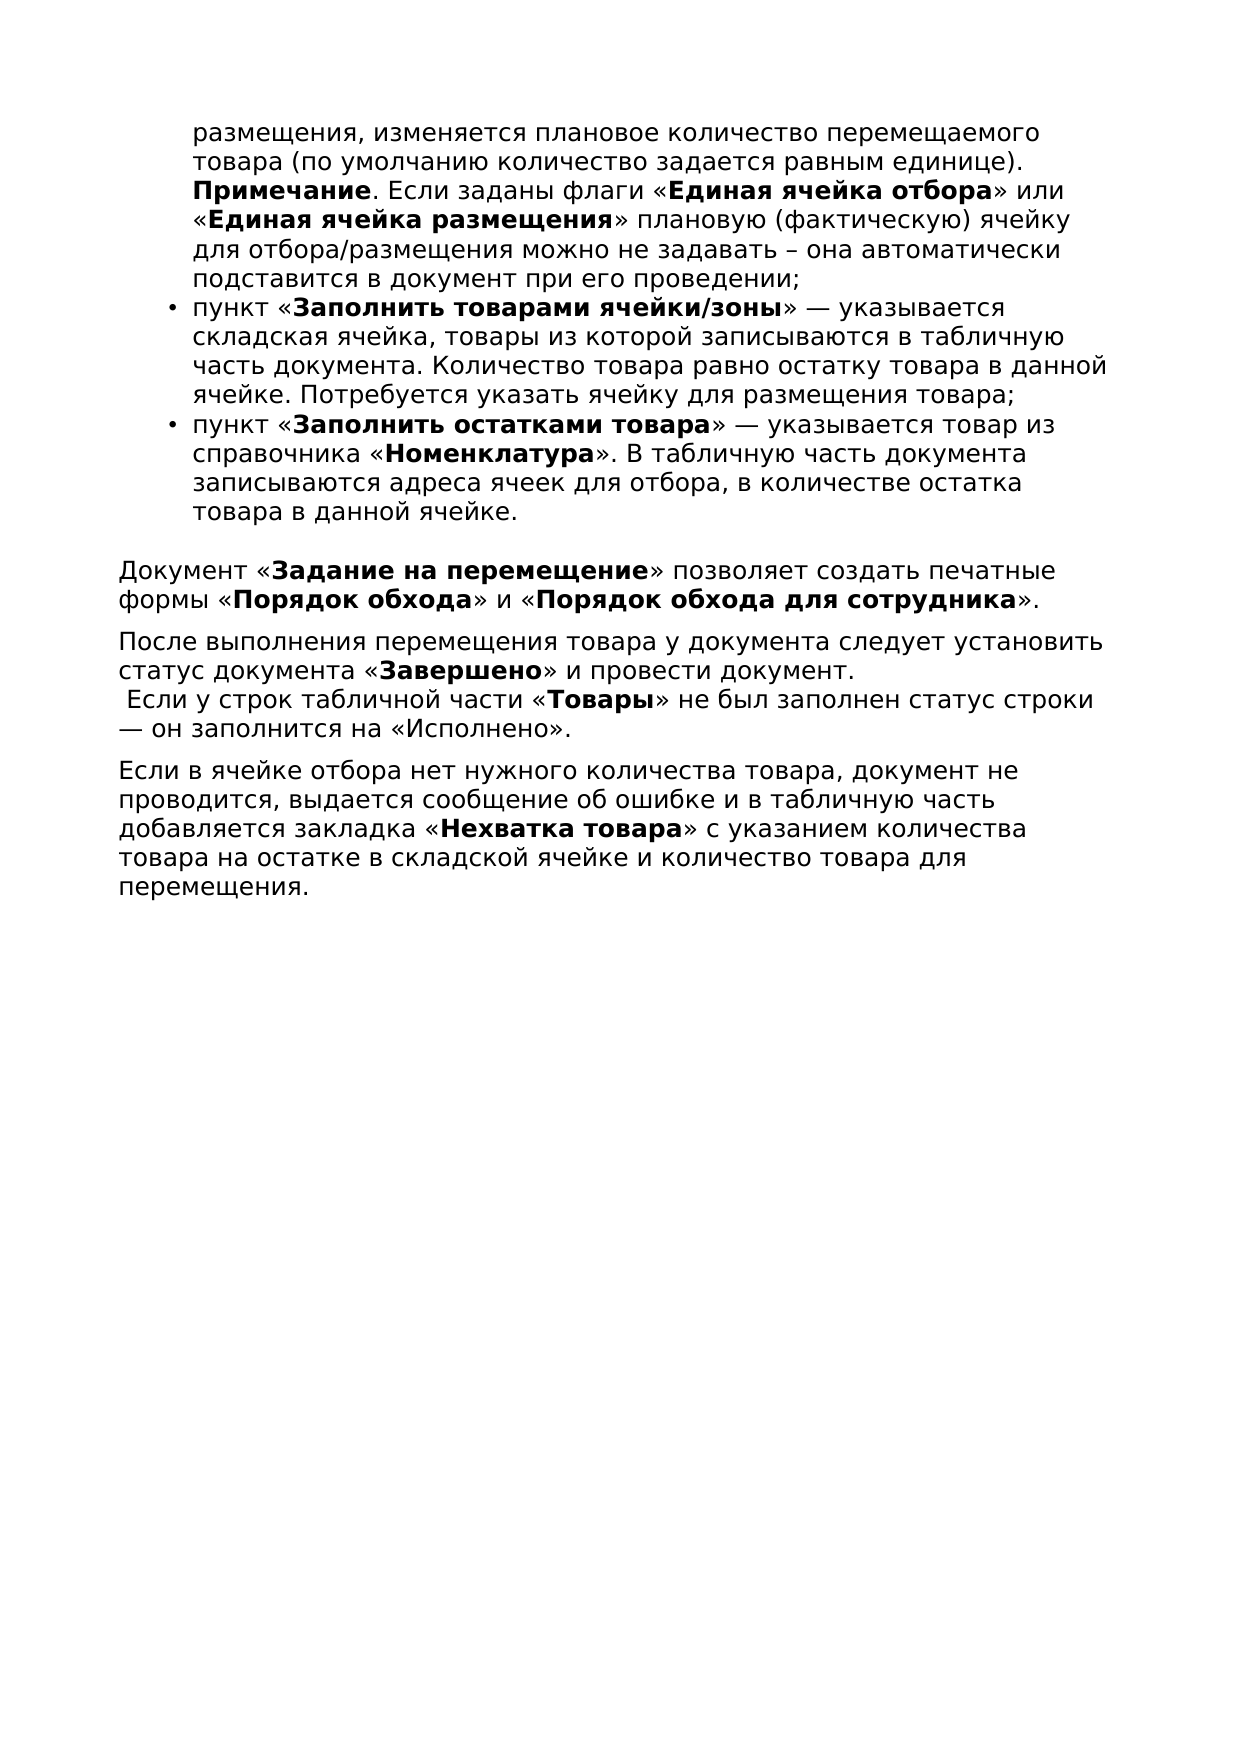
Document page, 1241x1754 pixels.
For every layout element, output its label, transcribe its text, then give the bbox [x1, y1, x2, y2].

list размещения, изменяется плановое количество перемещаемого товара (по умолчанию количество задается равным единице). Примечание. Если заданы флаги «Единая ячейка отбора» или «Единая ячейка размещения» плановую (фактическую) ячейку для отбора/размещения можно не задавать – она автоматически подставится в документ при его проведении; [177, 118, 1122, 293]
text После выполнения перемещения товара у документа следует установить статус документа «Завершено» и провести документ. Если у строк табличной части «Товары» не был заполнен статус строки — он заполнится на «Исполнено». [118, 627, 1122, 743]
text Документ «Задание на перемещение» позволяет создать печатные формы «Порядок обхода» и «Порядок обхода для сотрудника». [118, 556, 1122, 614]
text Если в ячейке отбора нет нужного количества товара, документ не проводится, выдается сообщение об ошибке и в табличную часть добавляется закладка «Нехватка товара» с указанием количества товара на остатке в складской ячейке и количество товара для перемещения. [118, 756, 1122, 902]
list пункт «Заполнить товарами ячейки/зоны» — указывается складская ячейка, товары из которой записываются в табличную часть документа. Количество товара равно остатку товара в данной ячейке. Потребуется указать ячейку для размещения товара; [177, 293, 1122, 410]
list пункт «Заполнить остатками товара» — указывается товар из справочника «Номенклатура». В табличную часть документа записываются адреса ячеек для отбора, в количестве остатка товара в данной ячейке. [177, 410, 1122, 526]
